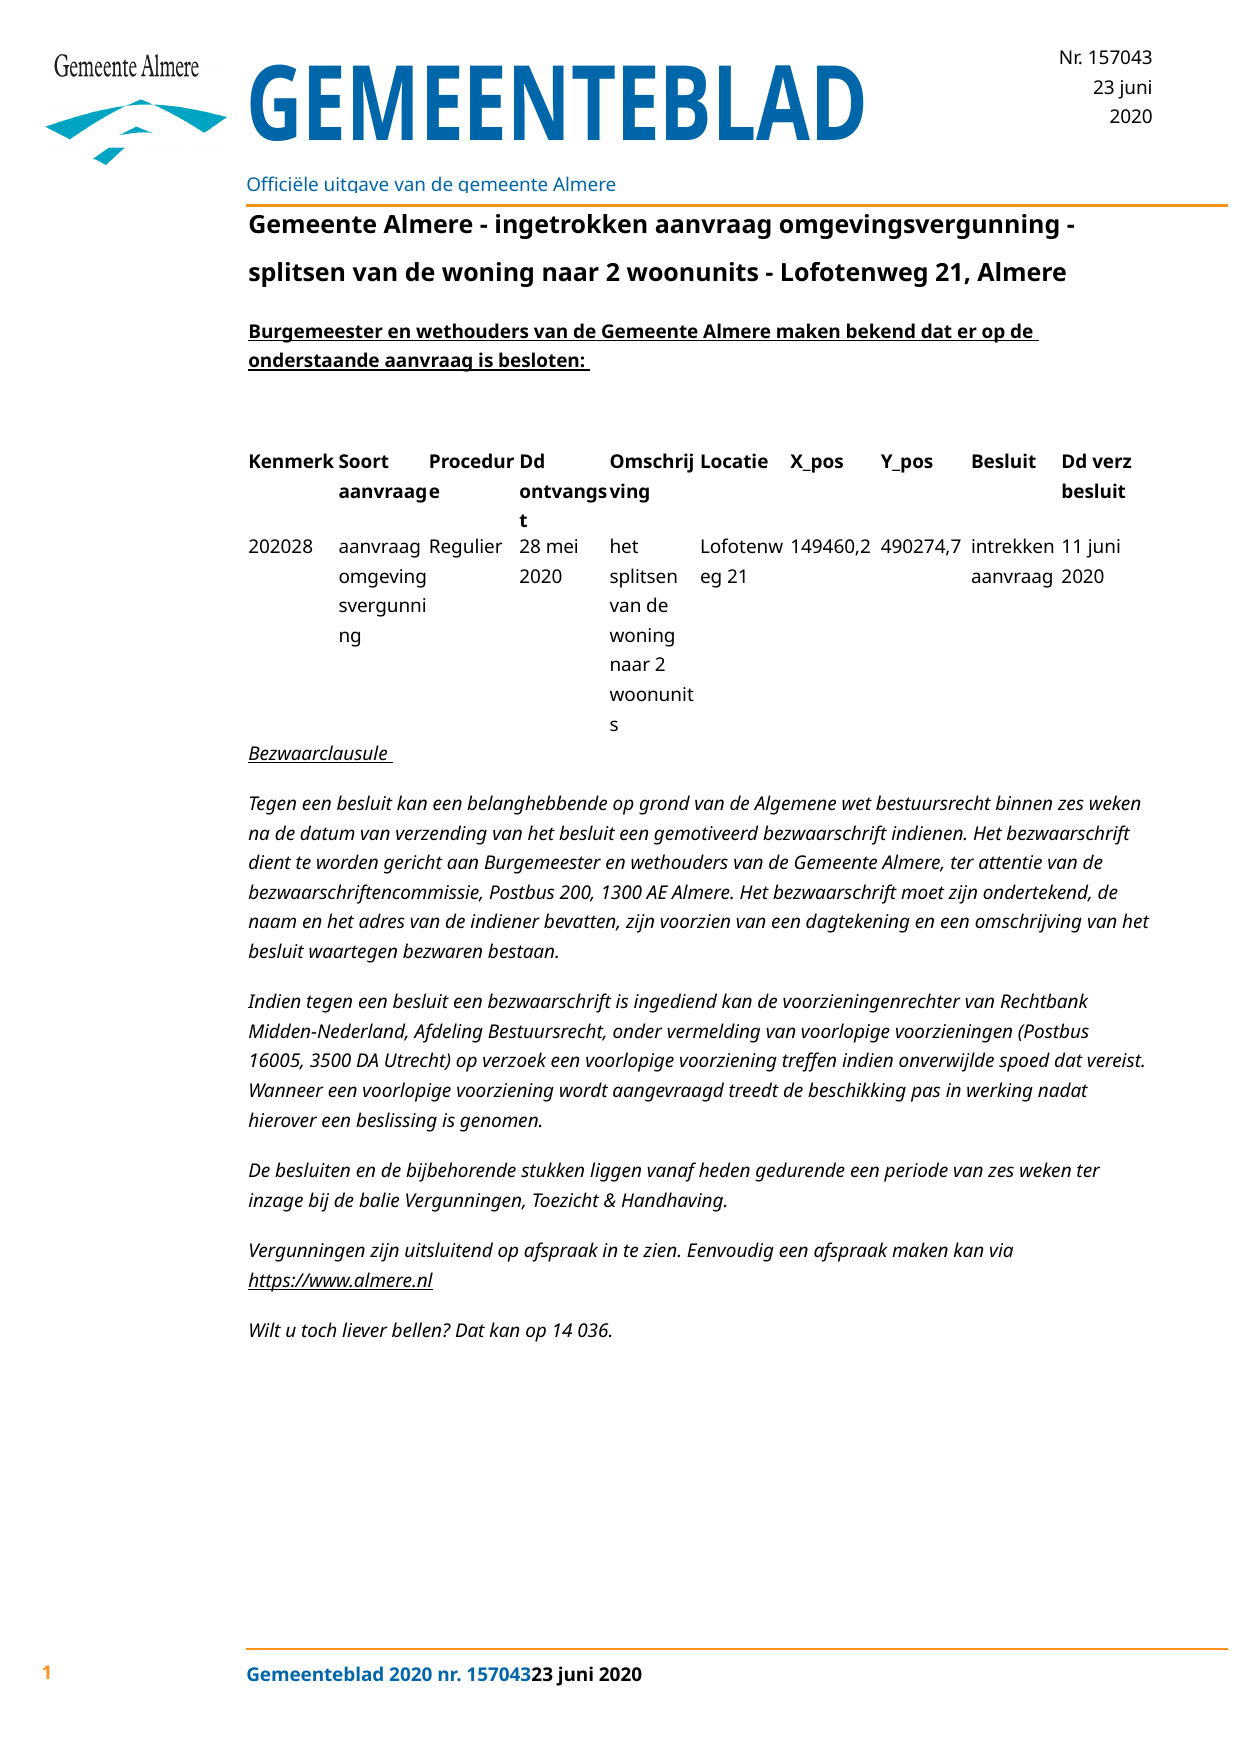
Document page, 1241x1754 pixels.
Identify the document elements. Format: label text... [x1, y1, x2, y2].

table_header Omschrijving [609, 449, 700, 533]
text Wilt u toch liever bellen? Dat kan op 14 036. [248, 1317, 1152, 1343]
text Bezwaarclausule [248, 740, 1152, 766]
table_header Dd verz besluit [1061, 449, 1152, 533]
table_header Kenmerk [248, 449, 338, 533]
text De besluiten en de bijbehorende stukken liggen vanaf heden gedurende een periode van zes weken ter inzage bij de balie Vergunningen, Toezicht & Handhaving. [248, 1157, 1152, 1213]
table_header Locatie [700, 449, 790, 533]
table_cell 28 mei 2020 [519, 533, 609, 737]
text Gemeente Almere - ingetrokken aanvraag omgevingsvergunning - splitsen van de woning naar 2 woonunits - Lofotenweg 21, Almere [248, 207, 1152, 288]
table_header Procedure [429, 449, 519, 533]
text Vergunningen zijn uitsluitend op afspraak in te zien. Eenvoudig een afspraak maken kan via https://www.almere.nl [248, 1237, 1152, 1293]
table_header Soort aanvraag [338, 449, 429, 533]
table_cell 490274,7 [881, 533, 971, 737]
table_header Dd ontvangst [519, 449, 609, 533]
table_header X_pos [790, 449, 881, 533]
text Burgemeester en wethouders van de Gemeente Almere maken bekend dat er op de onderstaande aanvraag is besloten: [248, 318, 1152, 373]
table_cell intrekken aanvraag [971, 533, 1061, 737]
table_header Y_pos [881, 449, 971, 533]
table_cell aanvraag omgevingsvergunning [338, 533, 429, 737]
table_cell Regulier [429, 533, 519, 737]
table_cell 11 juni 2020 [1061, 533, 1152, 737]
table_cell Lofotenweg 21 [700, 533, 790, 737]
text Tegen een besluit kan een belanghebbende op grond van de Algemene wet bestuursrecht binnen zes weken na de datum van verzending van het besluit een gemotiveerd bezwaarschrift indienen. Het bezwaarschrift dient te worden gericht aan Burgemeester en wethouders van de Gemeente Almere, ter attentie van de bezwaarschriftencommissie, Postbus 200, 1300 AE Almere. Het bezwaarschrift moet zijn ondertekend, de naam en het adres van de indiener bevatten, zijn voorzien van een dagtekening en een omschrijving van het besluit waartegen bezwaren bestaan. [248, 790, 1152, 964]
table_cell 149460,2 [790, 533, 881, 737]
text Indien tegen een besluit een bezwaarschrift is ingediend kan de voorzieningenrechter van Rechtbank Midden-Nederland, Afdeling Bestuursrecht, onder vermelding van voorlopige voorzieningen (Postbus 16005, 3500 DA Utrecht) op verzoek een voorlopige voorziening treffen indien onverwijlde spoed dat vereist. Wanneer een voorlopige voorziening wordt aangevraagd treedt de beschikking pas in werking nadat hierover een beslissing is genomen. [248, 988, 1152, 1133]
table_cell 202028 [248, 533, 338, 737]
table_cell het splitsen van de woning naar 2 woonunits [609, 533, 700, 737]
picture [41, 47, 231, 172]
table_header Besluit [971, 449, 1061, 533]
